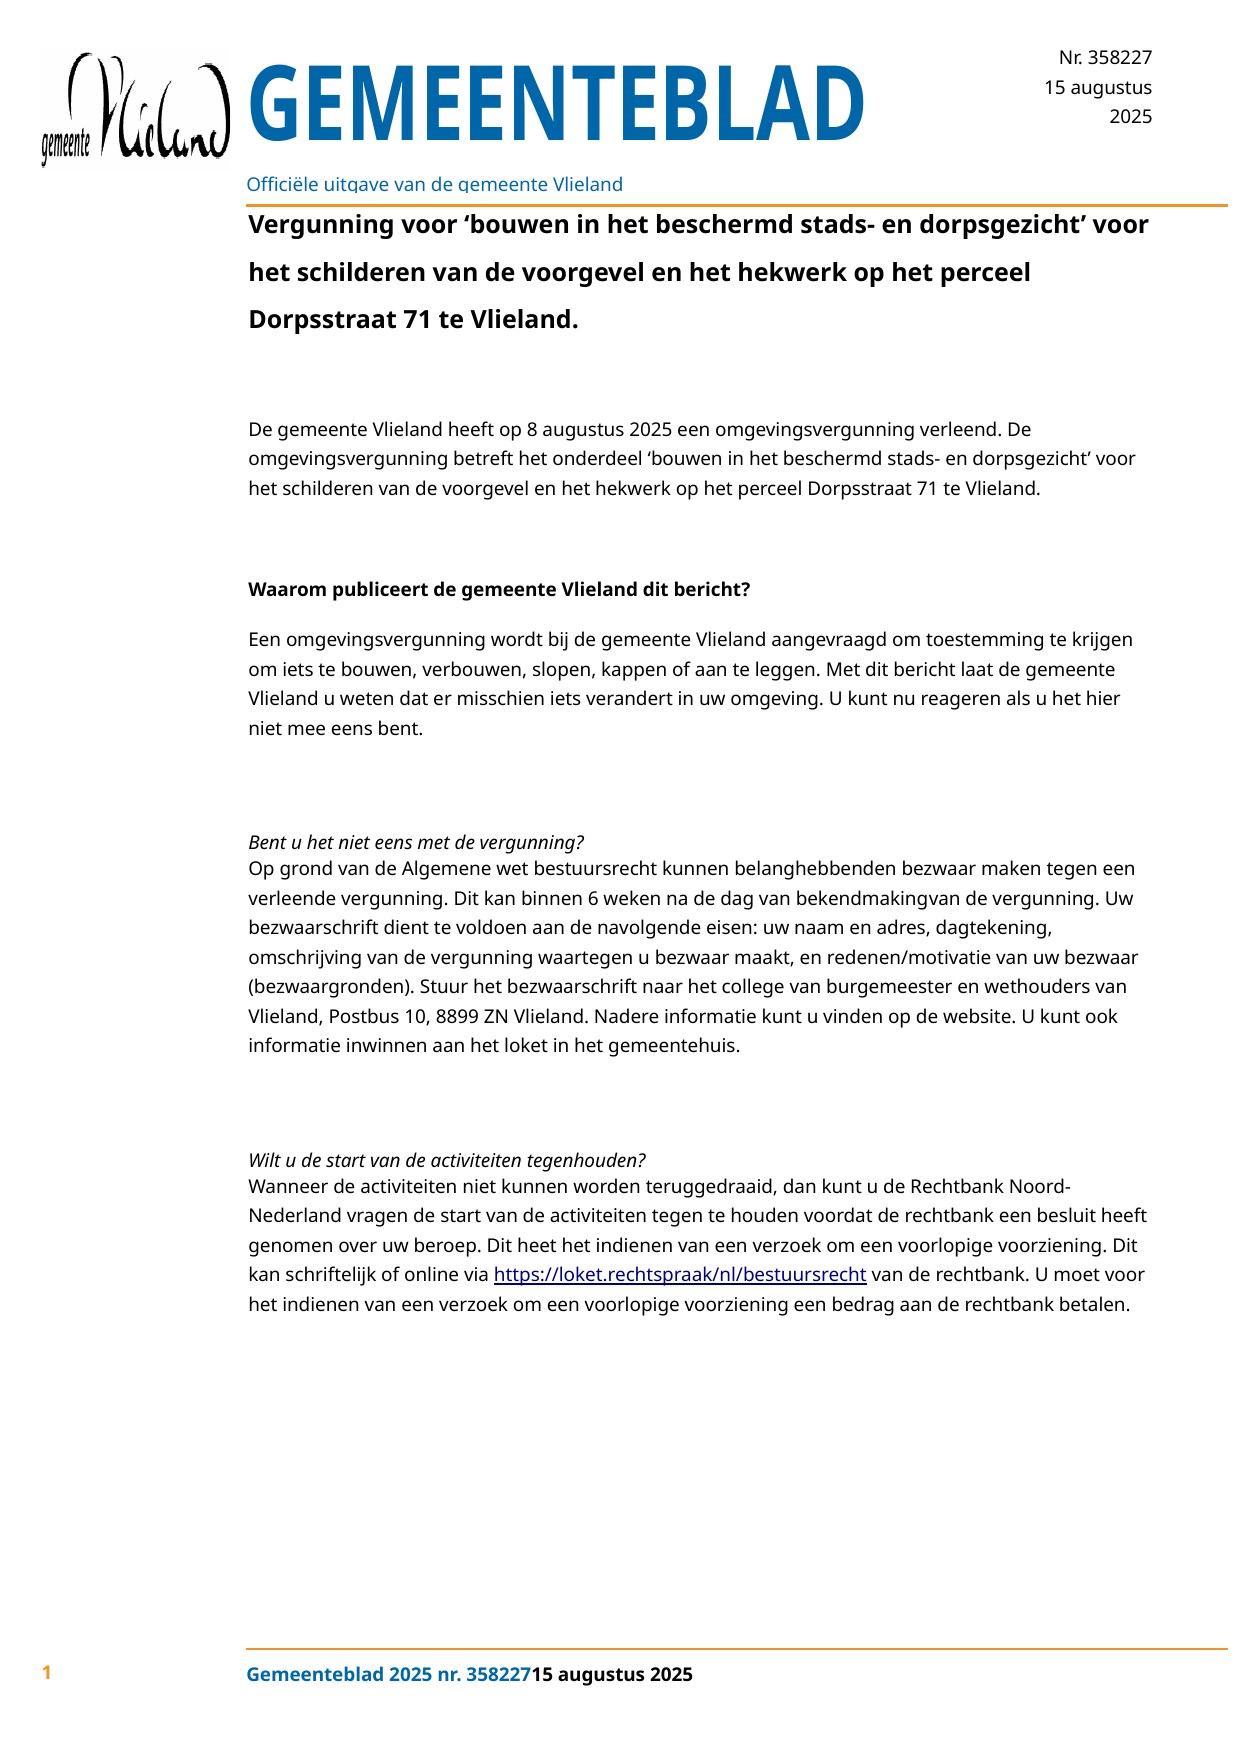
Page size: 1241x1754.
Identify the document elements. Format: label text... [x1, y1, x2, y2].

text Op grond van de Algemene wet bestuursrecht kunnen belanghebbenden bezwaar maken tegen een verleende vergunning. Dit kan binnen 6 weken na de dag van bekendmakingvan de vergunning. Uw bezwaarschrift dient te voldoen aan de navolgende eisen: uw naam en adres, dagtekening, omschrijving van de vergunning waartegen u bezwaar maakt, en redenen/motivatie van uw bezwaar (bezwaargronden). Stuur het bezwaarschrift naar het college van burgemeester en wethouders van Vlieland, Postbus 10, 8899 ZN Vlieland. Nadere informatie kunt u vinden op de website. U kunt ook informatie inwinnen aan het loket in het gemeentehuis. [248, 855, 1152, 1058]
text Bent u het niet eens met de vergunning? [248, 829, 1152, 855]
picture [41, 47, 231, 172]
text Vergunning voor ‘bouwen in het beschermd stads- en dorpsgezicht’ voor het schilderen van de voorgevel en het hekwerk op het perceel Dorpsstraat 71 te Vlieland. [248, 207, 1152, 336]
text Een omgevingsvergunning wordt bij de gemeente Vlieland aangevraagd om toestemming te krijgen om iets te bouwen, verbouwen, slopen, kappen of aan te leggen. Met dit bericht laat de gemeente Vlieland u weten dat er misschien iets verandert in uw omgeving. U kunt nu reageren als u het hier niet mee eens bent. [248, 626, 1152, 741]
text Waarom publiceert de gemeente Vlieland dit bericht? [248, 576, 1152, 602]
text De gemeente Vlieland heeft op 8 augustus 2025 een omgevingsvergunning verleend. De omgevingsvergunning betreft het onderdeel ‘bouwen in het beschermd stads- en dorpsgezicht’ voor het schilderen van de voorgevel en het hekwerk op het perceel Dorpsstraat 71 te Vlieland. [248, 416, 1152, 501]
text Wanneer de activiteiten niet kunnen worden teruggedraaid, dan kunt u de Rechtbank Noord-Nederland vragen de start van de activiteiten tegen te houden voordat de rechtbank een besluit heeft genomen over uw beroep. Dit heet het indienen van een verzoek om een voorlopige voorziening. Dit kan schriftelijk of online via https://loket.rechtspraak/nl/bestuursrecht van de rechtbank. U moet voor het indienen van een verzoek om een voorlopige voorziening een bedrag aan de rechtbank betalen. [248, 1173, 1152, 1317]
text Wilt u de start van de activiteiten tegenhouden? [248, 1147, 1152, 1173]
